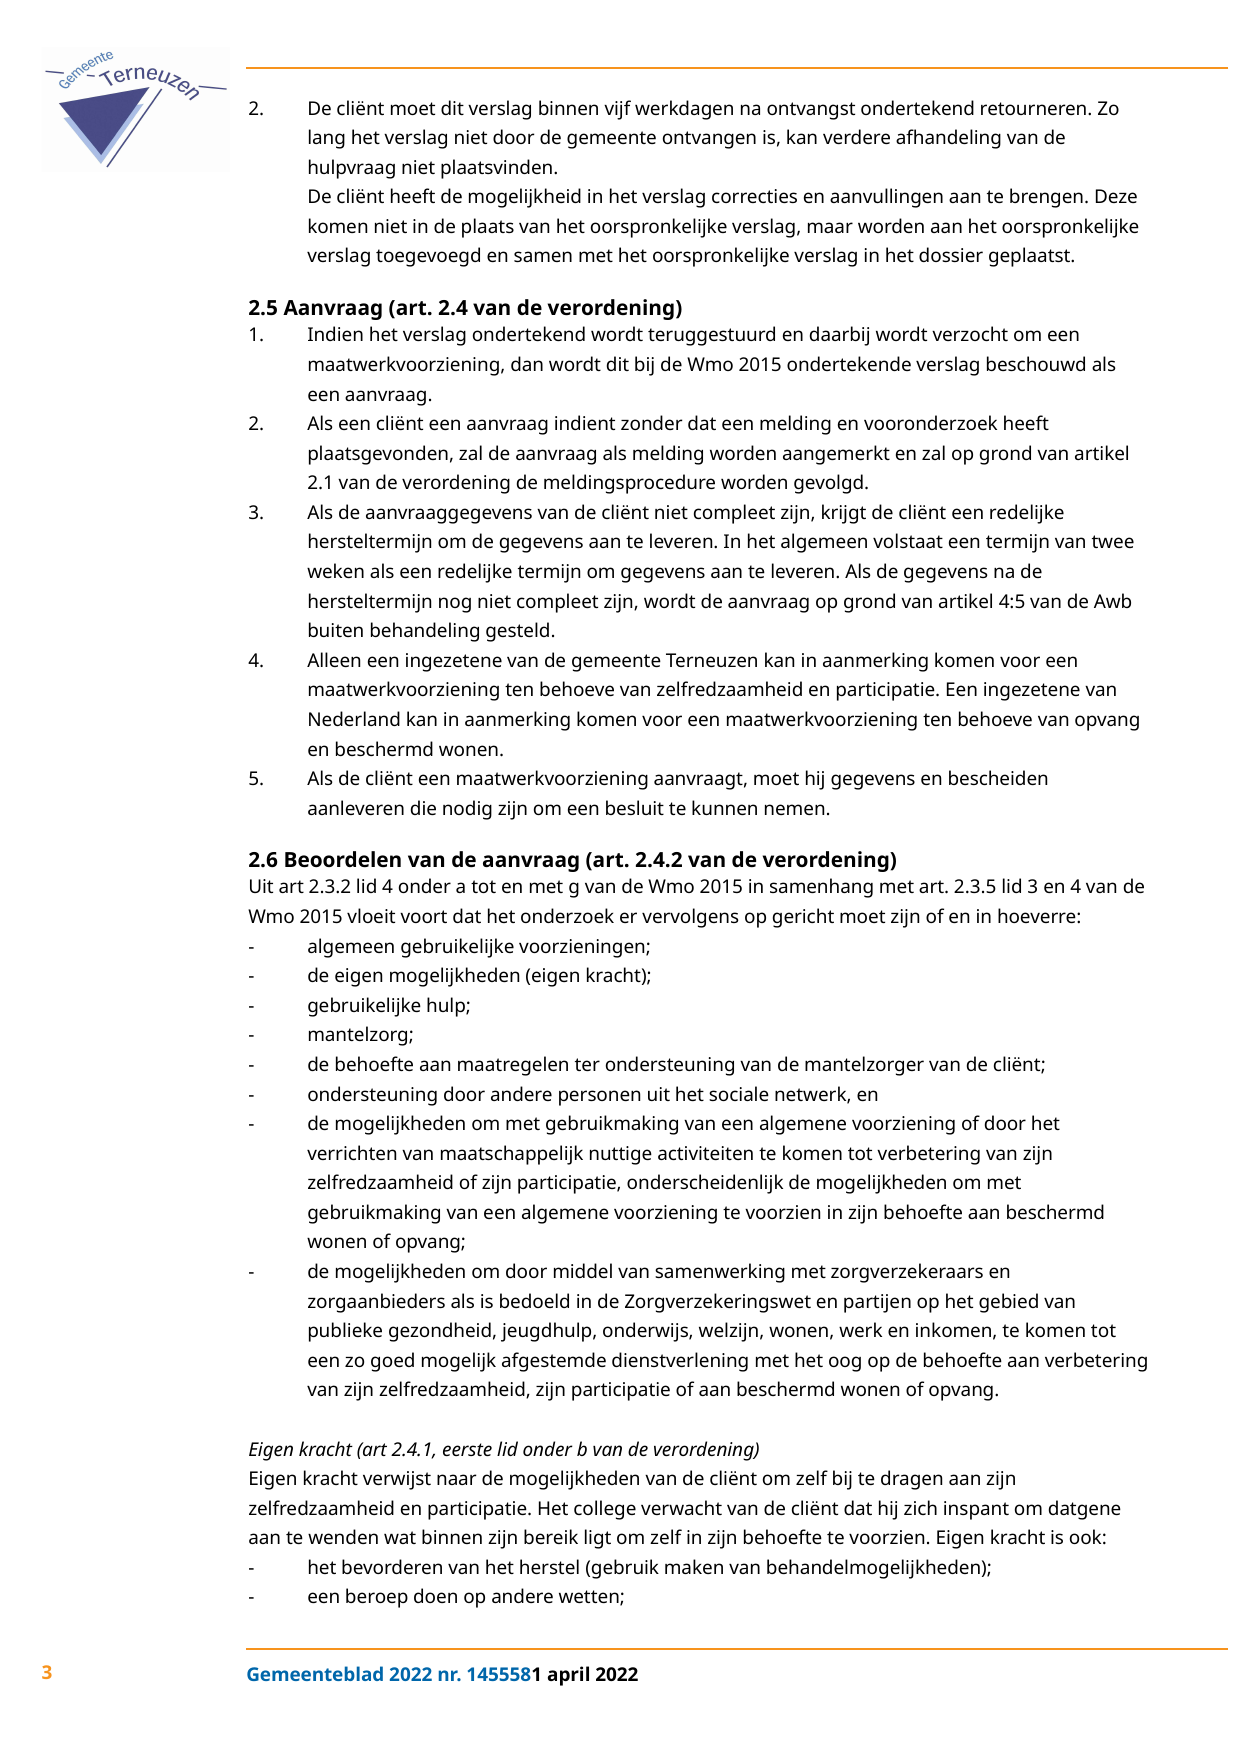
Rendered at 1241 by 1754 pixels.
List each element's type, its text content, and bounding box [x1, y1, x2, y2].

list Alleen een ingezetene van de gemeente Terneuzen kan in aanmerking komen voor een maatwerkvoorziening ten behoeve van zelfredzaamheid en participatie. Een ingezetene van Nederland kan in aanmerking komen voor een maatwerkvoorziening ten behoeve van opvang en beschermd wonen. [248, 647, 1152, 761]
list het bevorderen van het herstel (gebruik maken van behandelmogelijkheden); [248, 1554, 1152, 1580]
list Als een cliënt een aanvraag indient zonder dat een melding en vooronderzoek heeft plaatsgevonden, zal de aanvraag als melding worden aangemerkt en zal op grond van artikel 2.1 van de verordening de meldingsprocedure worden gevolgd. [248, 410, 1152, 495]
list algemeen gebruikelijke voorzieningen; [248, 933, 1152, 959]
list de mogelijkheden om door middel van samenwerking met zorgverzekeraars en zorgaanbieders als is bedoeld in de Zorgverzekeringswet en partijen op het gebied van publieke gezondheid, jeugdhulp, onderwijs, welzijn, wonen, werk en inkomen, te komen tot een zo goed mogelijk afgestemde dienstverlening met het oog op de behoefte aan verbetering van zijn zelfredzaamheid, zijn participatie of aan beschermd wonen of opvang. [248, 1258, 1152, 1402]
list een beroep doen op andere wetten; [248, 1584, 1152, 1609]
text Eigen kracht (art 2.4.1, eerste lid onder b van de verordening) [248, 1436, 1152, 1462]
list Als de cliënt een maatwerkvoorziening aanvraagt, moet hij gegevens en bescheiden aanleveren die nodig zijn om een besluit te kunnen nemen. [248, 765, 1152, 821]
picture [41, 47, 231, 172]
list ondersteuning door andere personen uit het sociale netwerk, en [248, 1081, 1152, 1107]
text Uit art 2.3.2 lid 4 onder a tot en met g van de Wmo 2015 in samenhang met art. 2.3.5 lid 3 en 4 van de Wmo 2015 vloeit voort dat het onderzoek er vervolgens op gericht moet zijn of en in hoeverre: [248, 874, 1152, 929]
list Indien het verslag ondertekend wordt teruggestuurd en daarbij wordt verzocht om een maatwerkvoorziening, dan wordt dit bij de Wmo 2015 ondertekende verslag beschouwd als een aanvraag. [248, 322, 1152, 406]
list gebruikelijke hulp; [248, 992, 1152, 1018]
list de mogelijkheden om met gebruikmaking van een algemene voorziening of door het verrichten van maatschappelijk nuttige activiteiten te komen tot verbetering van zijn zelfredzaamheid of zijn participatie, onderscheidenlijk de mogelijkheden om met gebruikmaking van een algemene voorziening te voorzien in zijn behoefte aan beschermd wonen of opvang; [248, 1110, 1152, 1254]
list De cliënt heeft de mogelijkheid in het verslag correcties en aanvullingen aan te brengen. Deze komen niet in de plaats van het oorspronkelijke verslag, maar worden aan het oorspronkelijke verslag toegevoegd en samen met het oorspronkelijke verslag in het dossier geplaatst. [248, 183, 1152, 268]
list de behoefte aan maatregelen ter ondersteuning van de mantelzorger van de cliënt; [248, 1051, 1152, 1077]
text Eigen kracht verwijst naar de mogelijkheden van de cliënt om zelf bij te dragen aan zijn zelfredzaamheid en participatie. Het college verwacht van de cliënt dat hij zich inspant om datgene aan te wenden wat binnen zijn bereik ligt om zelf in zijn behoefte te voorzien. Eigen kracht is ook: [248, 1465, 1152, 1550]
list De cliënt moet dit verslag binnen vijf werkdagen na ontvangst ondertekend retourneren. Zo lang het verslag niet door de gemeente ontvangen is, kan verdere afhandeling van de hulpvraag niet plaatsvinden. [248, 95, 1152, 180]
text 2.6 Beoordelen van de aanvraag (art. 2.4.2 van de verordening) [248, 845, 1152, 874]
text 2.5 Aanvraag (art. 2.4 van de verordening) [248, 293, 1152, 322]
list mantelzorg; [248, 1022, 1152, 1047]
list Als de aanvraaggegevens van de cliënt niet compleet zijn, krijgt de cliënt een redelijke hersteltermijn om de gegevens aan te leveren. In het algemeen volstaat een termijn van twee weken als een redelijke termijn om gegevens aan te leveren. Als de gegevens na de hersteltermijn nog niet compleet zijn, wordt de aanvraag op grond van artikel 4:5 van de Awb buiten behandeling gesteld. [248, 499, 1152, 643]
list de eigen mogelijkheden (eigen kracht); [248, 962, 1152, 988]
